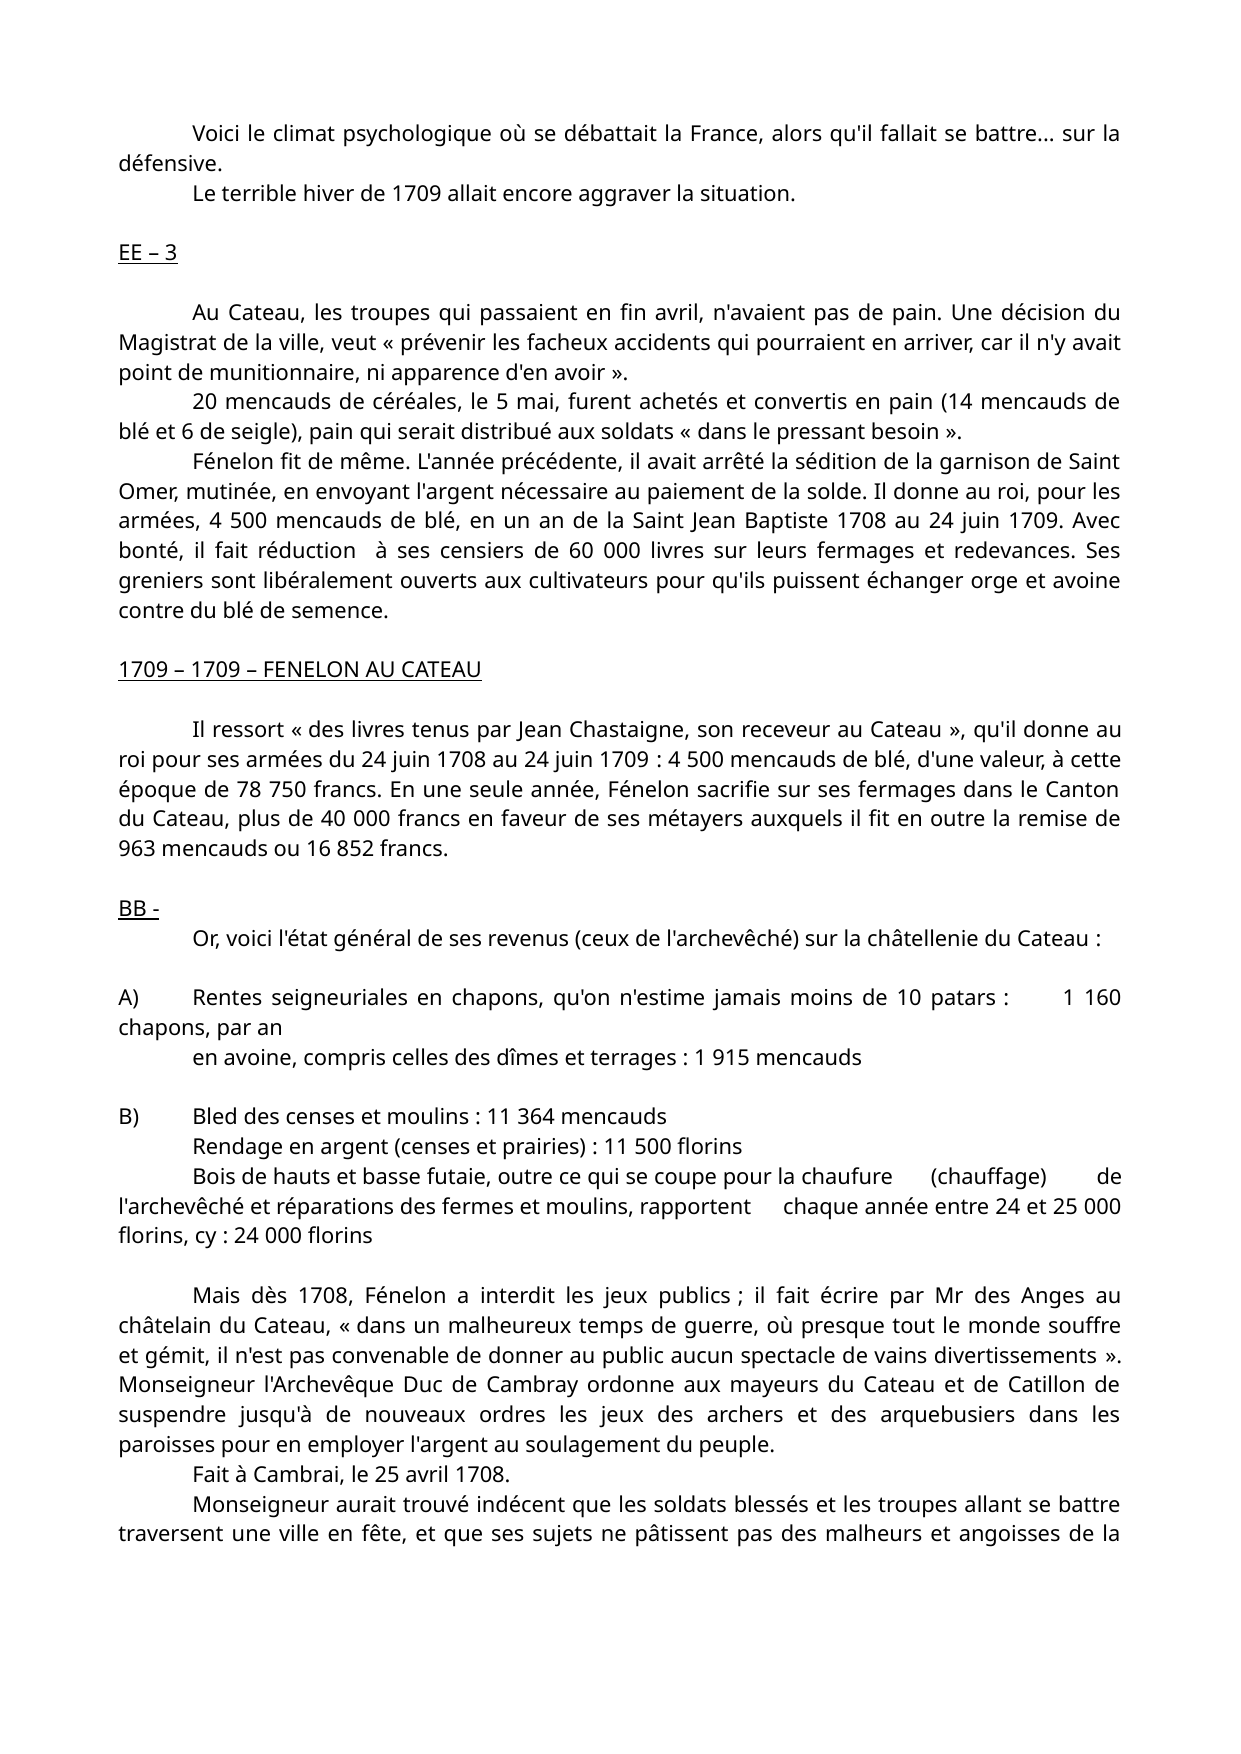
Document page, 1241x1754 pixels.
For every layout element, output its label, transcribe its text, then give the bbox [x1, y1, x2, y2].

text Monseigneur aurait trouvé indécent que les soldats blessés et les troupes allant se battre traversent une ville en fête, et que ses sujets ne pâtissent pas des malheurs et angoisses de la [118, 1488, 1122, 1548]
text Fait à Cambrai, le 25 avril 1708. [118, 1459, 1122, 1488]
text Mais dès 1708, Fénelon a interdit les jeux publics ; il fait écrire par Mr des Anges au châtelain du Cateau, « dans un malheureux temps de guerre, où presque tout le monde souffre et gémit, il n'est pas convenable de donner au public aucun spectacle de vains divertissements ». Monseigneur l'Archevêque Duc de Cambray ordonne aux mayeurs du Cateau et de Catillon de suspendre jusqu'à de nouveaux ordres les jeux des archers et des arquebusiers dans les paroisses pour en employer l'argent au soulagement du peuple. [118, 1280, 1122, 1459]
text Voici le climat psychologique où se débattait la France, alors qu'il fallait se battre... sur la défensive. [118, 118, 1122, 178]
text A) Rentes seigneuriales en chapons, qu'on n'estime jamais moins de 10 patars : 1 160 chapons, par an [118, 982, 1122, 1042]
text BB - [118, 893, 1122, 922]
text Au Cateau, les troupes qui passaient en fin avril, n'avaient pas de pain. Une décision du Magistrat de la ville, veut « prévenir les facheux accidents qui pourraient en arriver, car il n'y avait point de munitionnaire, ni apparence d'en avoir ». [118, 297, 1122, 386]
text Or, voici l'état général de ses revenus (ceux de l'archevêché) sur la châtellenie du Cateau : [118, 922, 1122, 952]
text Bois de hauts et basse futaie, outre ce qui se coupe pour la chaufure (chauffage) de l'archevêché et réparations des fermes et moulins, rapportent chaque année entre 24 et 25 000 florins, cy : 24 000 florins [118, 1161, 1122, 1250]
text en avoine, compris celles des dîmes et terrages : 1 915 mencauds [118, 1042, 1122, 1071]
text Rendage en argent (censes et prairies) : 11 500 florins [118, 1131, 1122, 1161]
text Fénelon fit de même. L'année précédente, il avait arrêté la sédition de la garnison de Saint Omer, mutinée, en envoyant l'argent nécessaire au paiement de la solde. Il donne au roi, pour les armées, 4 500 mencauds de blé, en un an de la Saint Jean Baptiste 1708 au 24 juin 1709. Avec bonté, il fait réduction à ses censiers de 60 000 livres sur leurs fermages et redevances. Ses greniers sont libéralement ouverts aux cultivateurs pour qu'ils puissent échanger orge et avoine contre du blé de semence. [118, 446, 1122, 624]
text Il ressort « des livres tenus par Jean Chastaigne, son receveur au Cateau », qu'il donne au roi pour ses armées du 24 juin 1708 au 24 juin 1709 : 4 500 mencauds de blé, d'une valeur, à cette époque de 78 750 francs. En une seule année, Fénelon sacrifie sur ses fermages dans le Canton du Cateau, plus de 40 000 francs en faveur de ses métayers auxquels il fit en outre la remise de 963 mencauds ou 16 852 francs. [118, 714, 1122, 863]
text 1709 – 1709 – FENELON AU CATEAU [118, 654, 1122, 684]
text EE – 3 [118, 237, 1122, 267]
text B) Bled des censes et moulins : 11 364 mencauds [118, 1101, 1122, 1131]
text Le terrible hiver de 1709 allait encore aggraver la situation. [118, 178, 1122, 207]
text 20 mencauds de céréales, le 5 mai, furent achetés et convertis en pain (14 mencauds de blé et 6 de seigle), pain qui serait distribué aux soldats « dans le pressant besoin ». [118, 386, 1122, 446]
